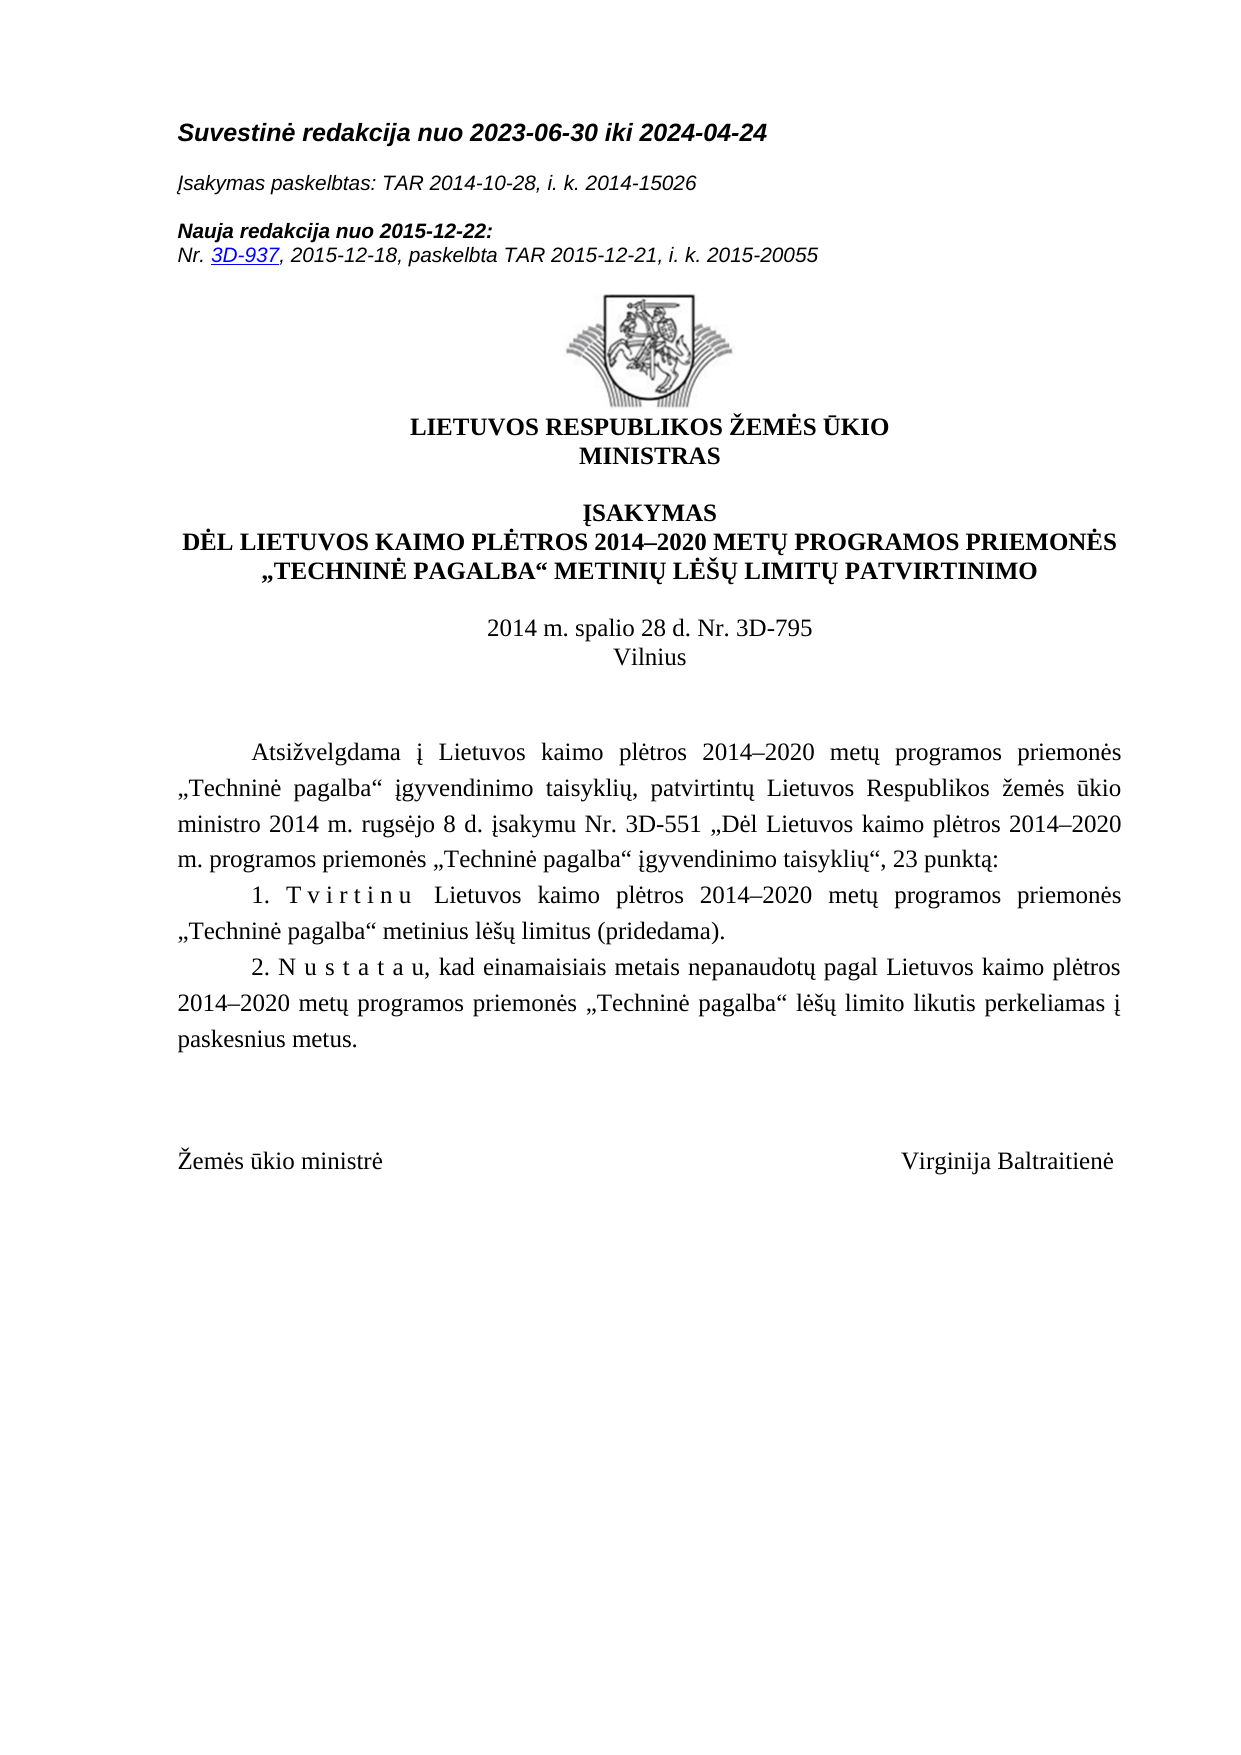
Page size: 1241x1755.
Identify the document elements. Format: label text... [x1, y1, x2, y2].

text Atsižvelgdama į Lietuvos kaimo plėtros 2014–2020 metų programos priemonės „Techninė pagalba“ įgyvendinimo taisyklių, patvirtintų Lietuvos Respublikos žemės ūkio ministro 2014 m. rugsėjo 8 d. įsakymu Nr. 3D-551 „Dėl Lietuvos kaimo plėtros 2014–2020 m. programos priemonės „Techninė pagalba“ įgyvendinimo taisyklių“, 23 punktą: [177, 737, 1122, 873]
text 2014 m. spalio 28 d. Nr. 3D-795 [177, 613, 1122, 642]
text Suvestinė redakcija nuo 2023-06-30 iki 2024-04-24 [177, 118, 1122, 147]
text Įsakymas paskelbtas: TAR 2014-10-28, i. k. 2014-15026 [177, 171, 1122, 195]
text Nauja redakcija nuo 2015-12-22: [177, 219, 1122, 243]
text Vilnius [177, 642, 1122, 671]
text MINISTRAS [177, 441, 1122, 469]
text Žemės ūkio ministrė Virginija Baltraitienė [177, 1146, 1122, 1175]
text 1. Tvirtinu Lietuvos kaimo plėtros 2014–2020 metų programos priemonės „Techninė pagalba“ metinius lėšų limitus (pridedama). [177, 881, 1122, 945]
text ĮSAKYMAS [177, 498, 1122, 527]
text Nr. 3D-937, 2015-12-18, paskelbta TAR 2015-12-21, i. k. 2015-20055 [177, 243, 1122, 267]
text DĖL LIETUVOS KAIMO PLĖTROS 2014–2020 METŲ PROGRAMOS PRIEMONĖS „TECHNINĖ PAGALBA“ METINIŲ LĖŠŲ LIMITŲ PATVIRTINIMO [177, 527, 1122, 584]
text 2. N u s t a t a u, kad einamaisiais metais nepanaudotų pagal Lietuvos kaimo plėtros 2014–2020 metų programos priemonės „Techninė pagalba“ lėšų limito likutis perkeliamas į paskesnius metus. [177, 952, 1122, 1053]
text LIETUVOS RESPUBLIKOS ŽEMĖS ŪKIO [177, 412, 1122, 441]
